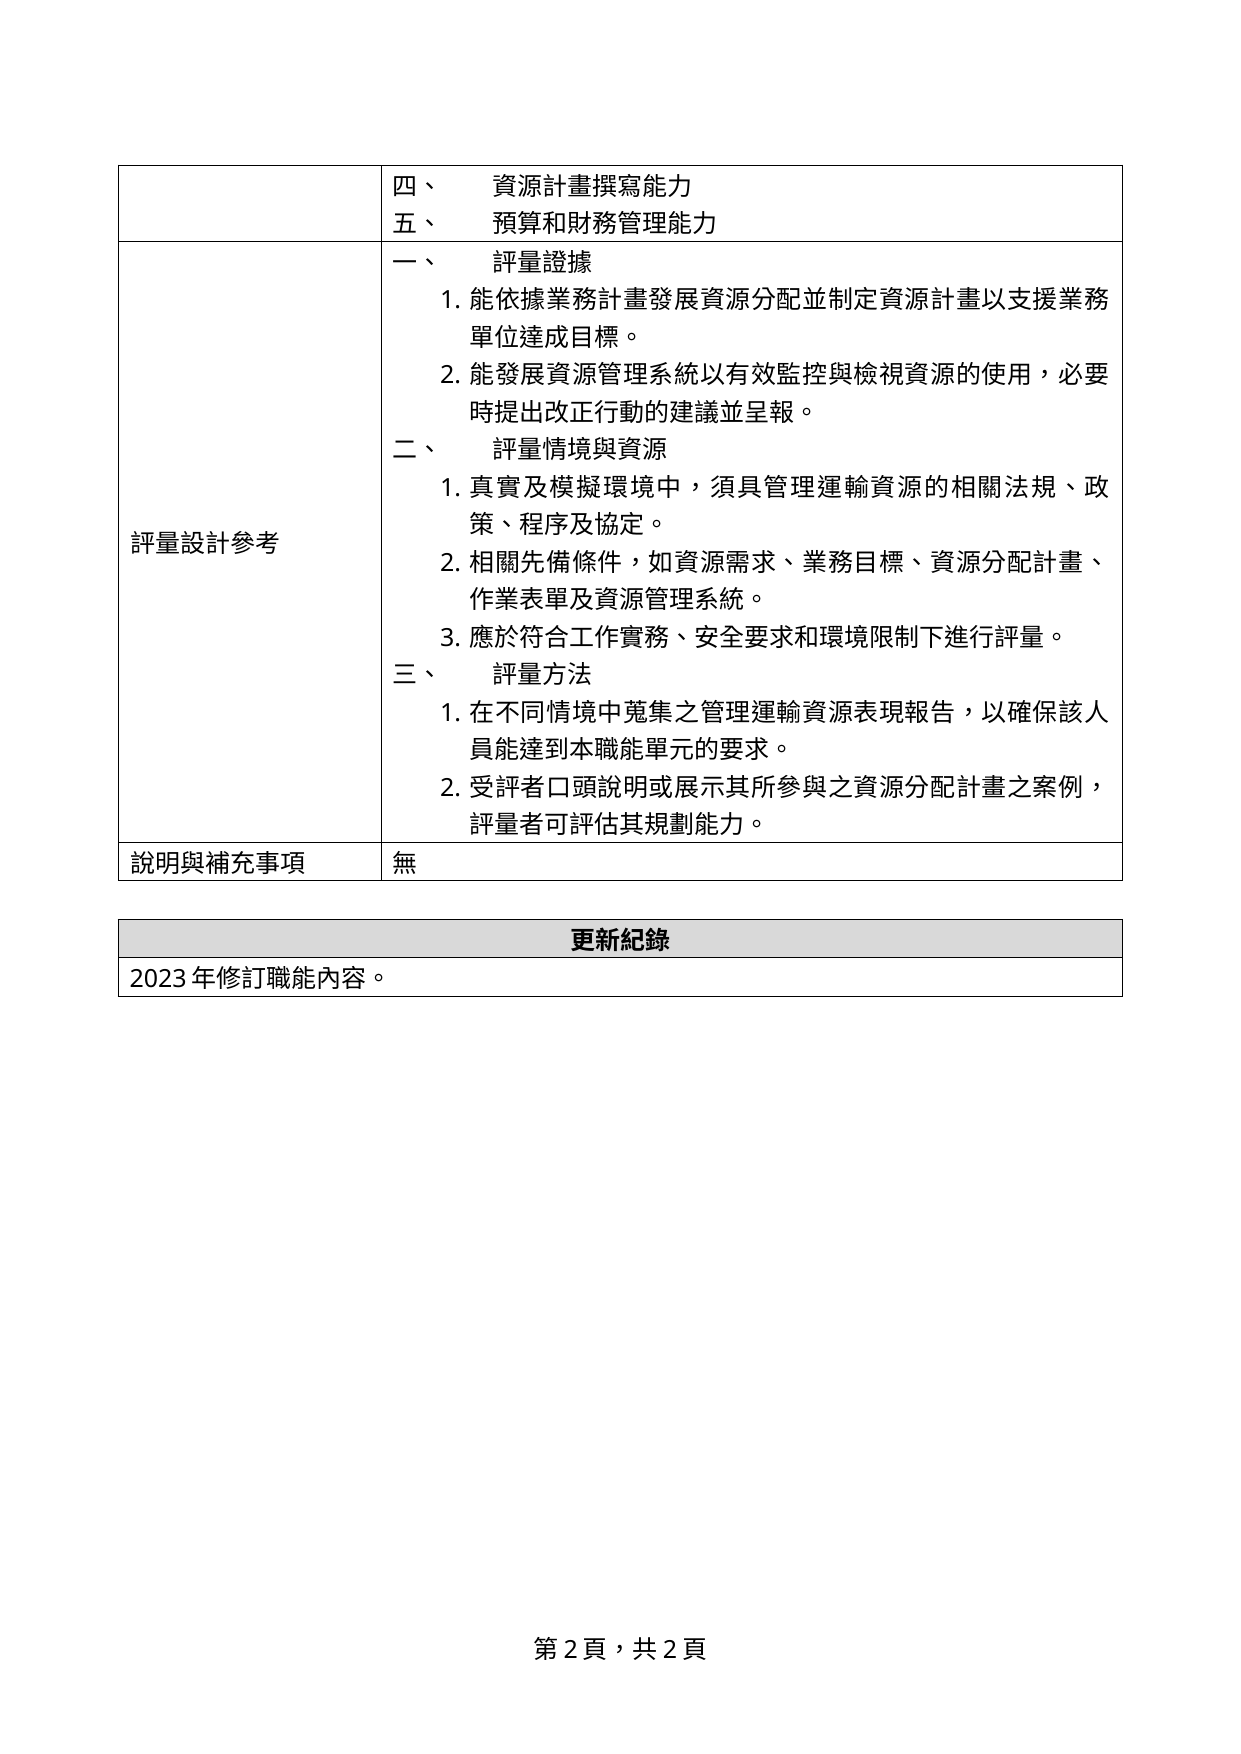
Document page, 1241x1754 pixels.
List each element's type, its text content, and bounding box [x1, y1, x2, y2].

table_cell 需求分析能力 資源評估與規劃 溝通協調能力 資源計畫撰寫能力 預算和財務管理能力 [382, 166, 1122, 241]
table_cell 評量設計參考 [119, 242, 381, 842]
table_cell [119, 166, 381, 241]
table_header 更新紀錄 [119, 920, 1122, 957]
table_cell 說明與補充事項 [119, 843, 381, 880]
table_cell 2023年修訂職能內容。 [119, 958, 1122, 996]
table_cell 評量證據 能依據業務計畫發展資源分配並制定資源計畫以支援業務單位達成目標。 能發展資源管理系統以有效監控與檢視資源的使用，必要時提出改正行動的建議並呈報。 評量情境與資源 真實及模擬環境中，須具管理運輸資源的相關法規、政策、程序及協定。 相關先備條件，如資源需求、業務目標、資源分配計畫、作業表單及資源管理系統。 應於符合工作實務、安全要求和環境限制下進行評量。 評量方法 在不同情境中蒐集之管理運輸資源表現報告，以確保該人員能達到本職能單元的要求。 受評者口頭說明或展示其所參與之資源分配計畫之案例，評量者可評估其規劃能力。 [382, 242, 1122, 842]
table_cell 無 [382, 843, 1122, 880]
